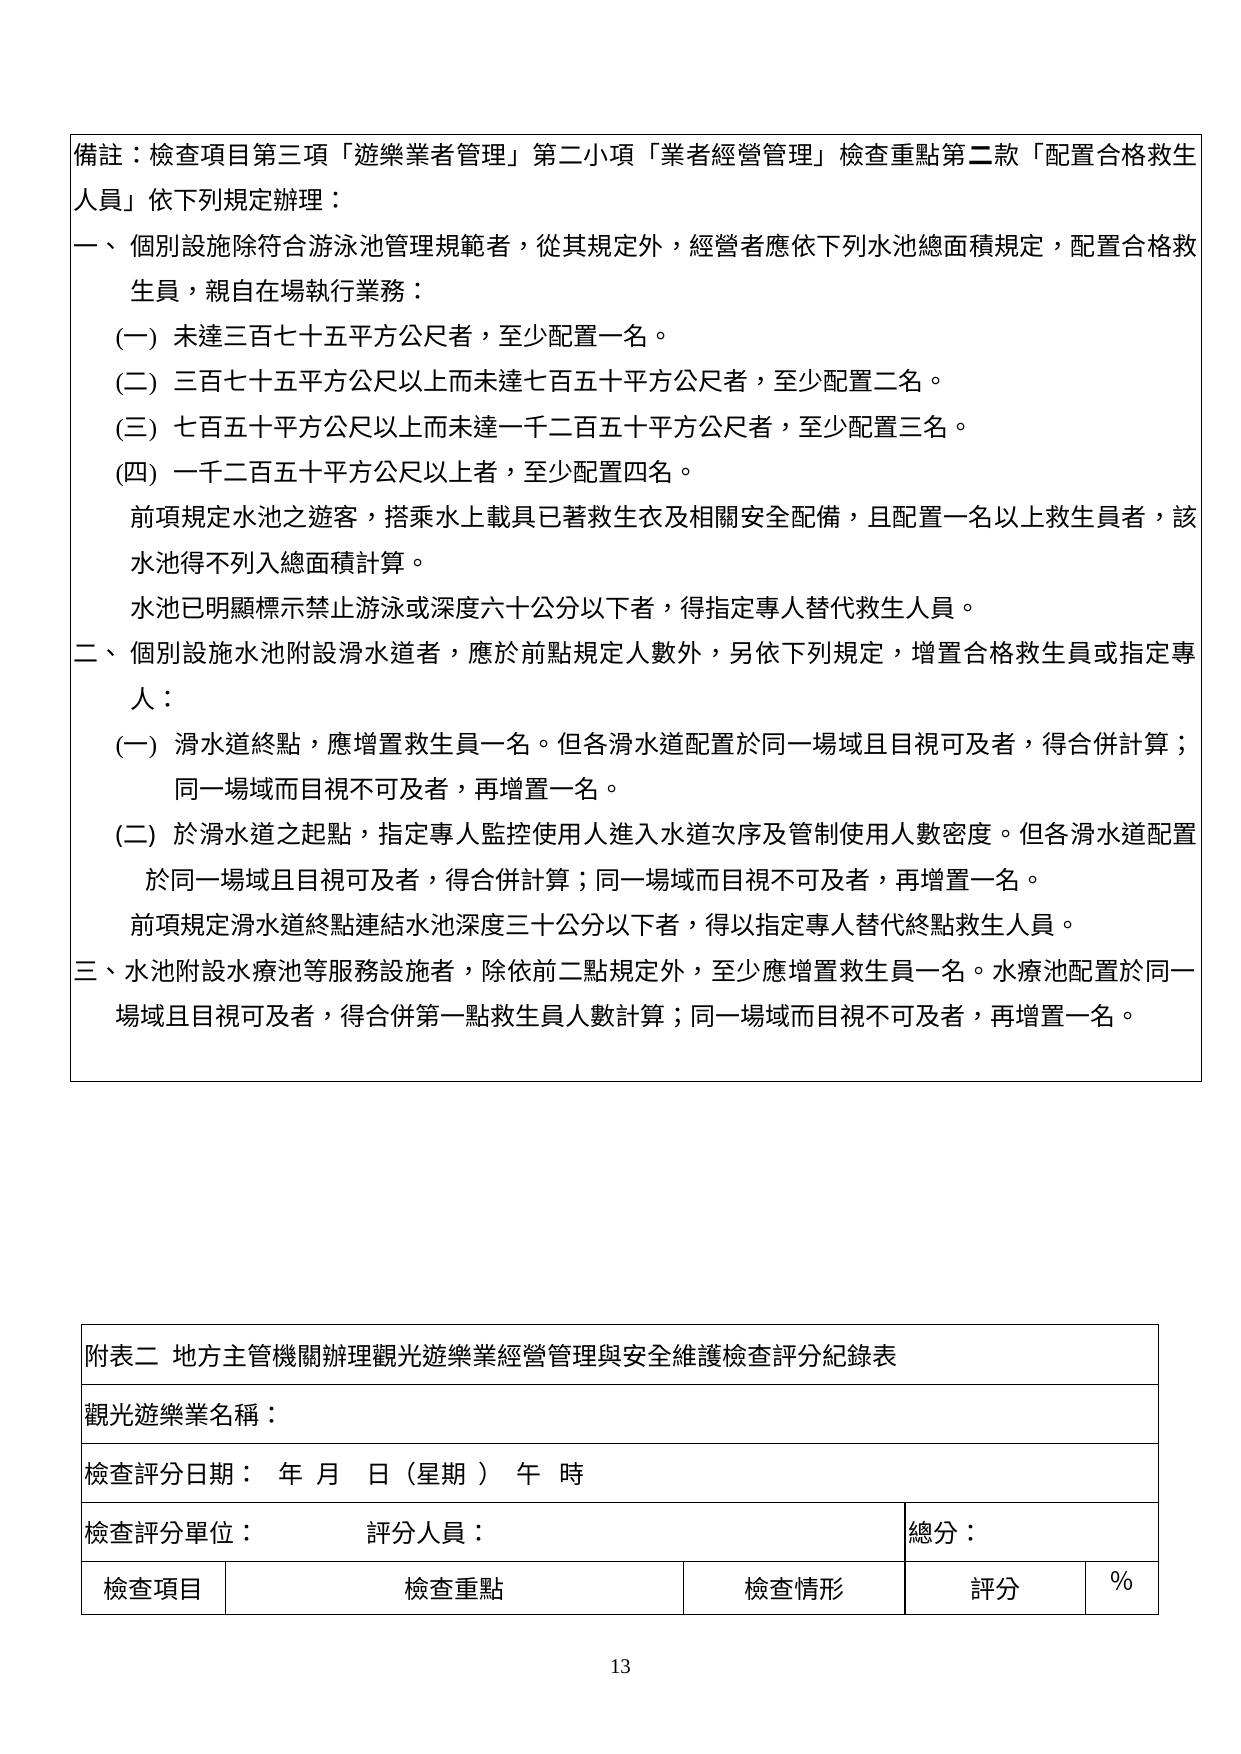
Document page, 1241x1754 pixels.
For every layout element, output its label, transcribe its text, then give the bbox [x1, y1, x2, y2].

table_cell 評分 [906, 1562, 1085, 1614]
table_cell ％ [1086, 1562, 1158, 1614]
table_cell 總分： [906, 1503, 1158, 1561]
table_cell 檢查情形 [684, 1562, 904, 1614]
table_cell 檢查評分單位： 評分人員： [82, 1503, 904, 1561]
table_cell 觀光遊樂業名稱： [82, 1385, 1158, 1442]
table_cell 檢查評分日期： 年 月 日（星期 ） 午 時 [82, 1444, 1158, 1502]
table_cell 檢查重點 [226, 1562, 683, 1614]
table_cell 備註：檢查項目第三項「遊樂業者管理」第二小項「業者經營管理」檢查重點第二款「配置合格救生人員」依下列規定辦理： 個別設施除符合游泳池管理規範者，從其規定外，經營者應依下列水池總面積規定，配置合格救生員，親自在場執行業務： 未達三百七十五平方公尺者，至少配置一名。 三百七十五平方公尺以上而未達七百五十平方公尺者，至少配置二名。 七百五十平方公尺以上而未達一千二百五十平方公尺者，至少配置三名。 一千二百五十平方公尺以上者，至少配置四名。 前項規定水池之遊客，搭乘水上載具已著救生衣及相關安全配備，且配置一名以上救生員者，該水池得不列入總面積計算。 水池已明顯標示禁止游泳或深度六十公分以下者，得指定專人替代救生人員。 個別設施水池附設滑水道者，應於前點規定人數外，另依下列規定，增置合格救生員或指定專人： 滑水道終點，應增置救生員一名。但各滑水道配置於同一場域且目視可及者，得合併計算；同一場域而目視不可及者，再增置一名。 於滑水道之起點，指定專人監控使用人進入水道次序及管制使用人數密度。但各滑水道配置於同一場域且目視可及者，得合併計算；同一場域而目視不可及者，再增置一名。 前項規定滑水道終點連結水池深度三十公分以下者，得以指定專人替代終點救生人員。 三、水池附設水療池等服務設施者，除依前二點規定外，至少應增置救生員一名。水療池配置於同一場域且目視可及者，得合併第一點救生員人數計算；同一場域而目視不可及者，再增置一名。 [71, 135, 1201, 1081]
table_header 附表二 地方主管機關辦理觀光遊樂業經營管理與安全維護檢查評分紀錄表 [82, 1325, 1158, 1383]
table_cell 檢查項目 [82, 1562, 225, 1614]
